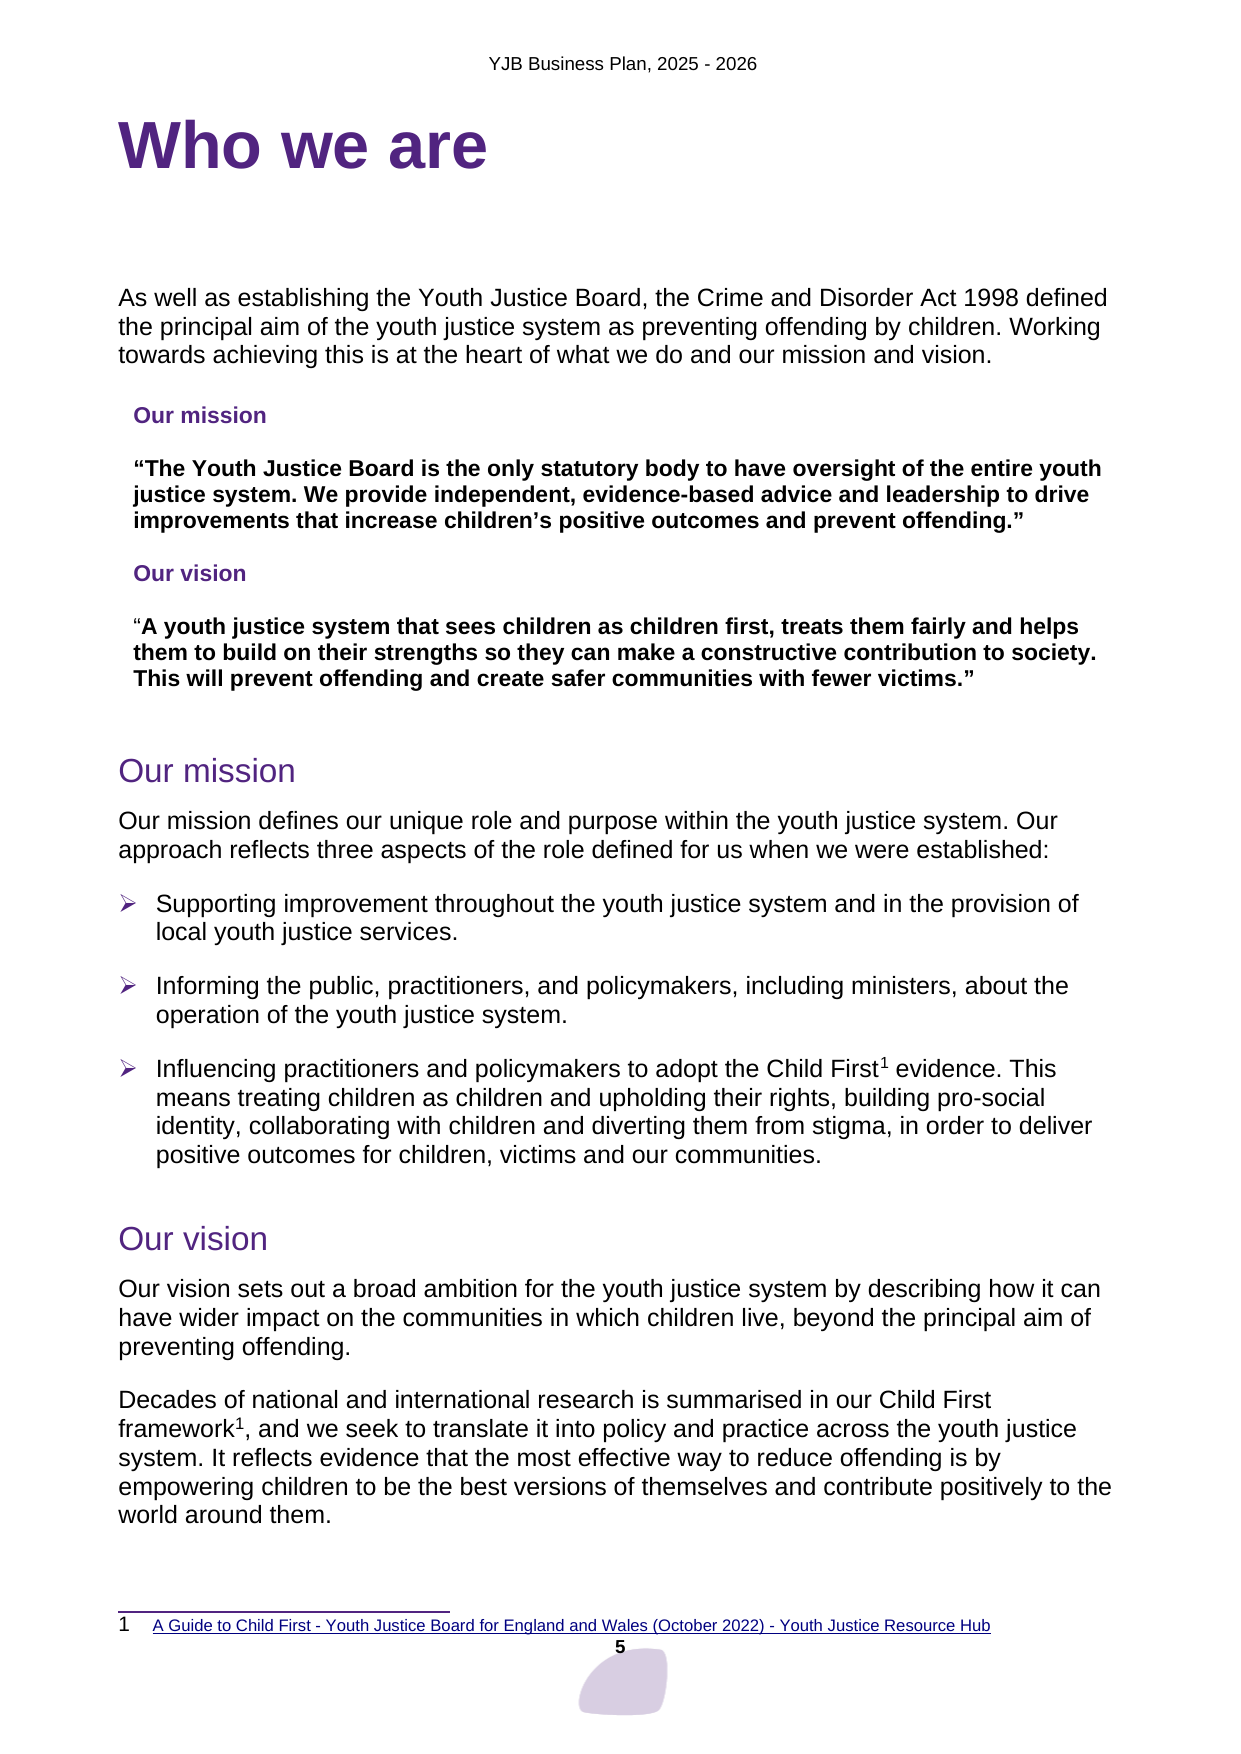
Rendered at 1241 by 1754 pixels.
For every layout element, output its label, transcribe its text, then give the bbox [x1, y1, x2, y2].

text Our vision [133, 560, 1103, 586]
text “The Youth Justice Board is the only statutory body to have oversight of the entire youth justice system. We provide independent, evidence-based advice and leadership to drive improvements that increase children’s positive outcomes and prevent offending.” [133, 454, 1103, 533]
text Our mission [133, 402, 1103, 428]
text “A youth justice system that sees children as children first, treats them fairly and helps them to build on their strengths so they can make a constructive contribution to society. This will prevent offending and create safer communities with fewer victims.” [133, 613, 1103, 692]
